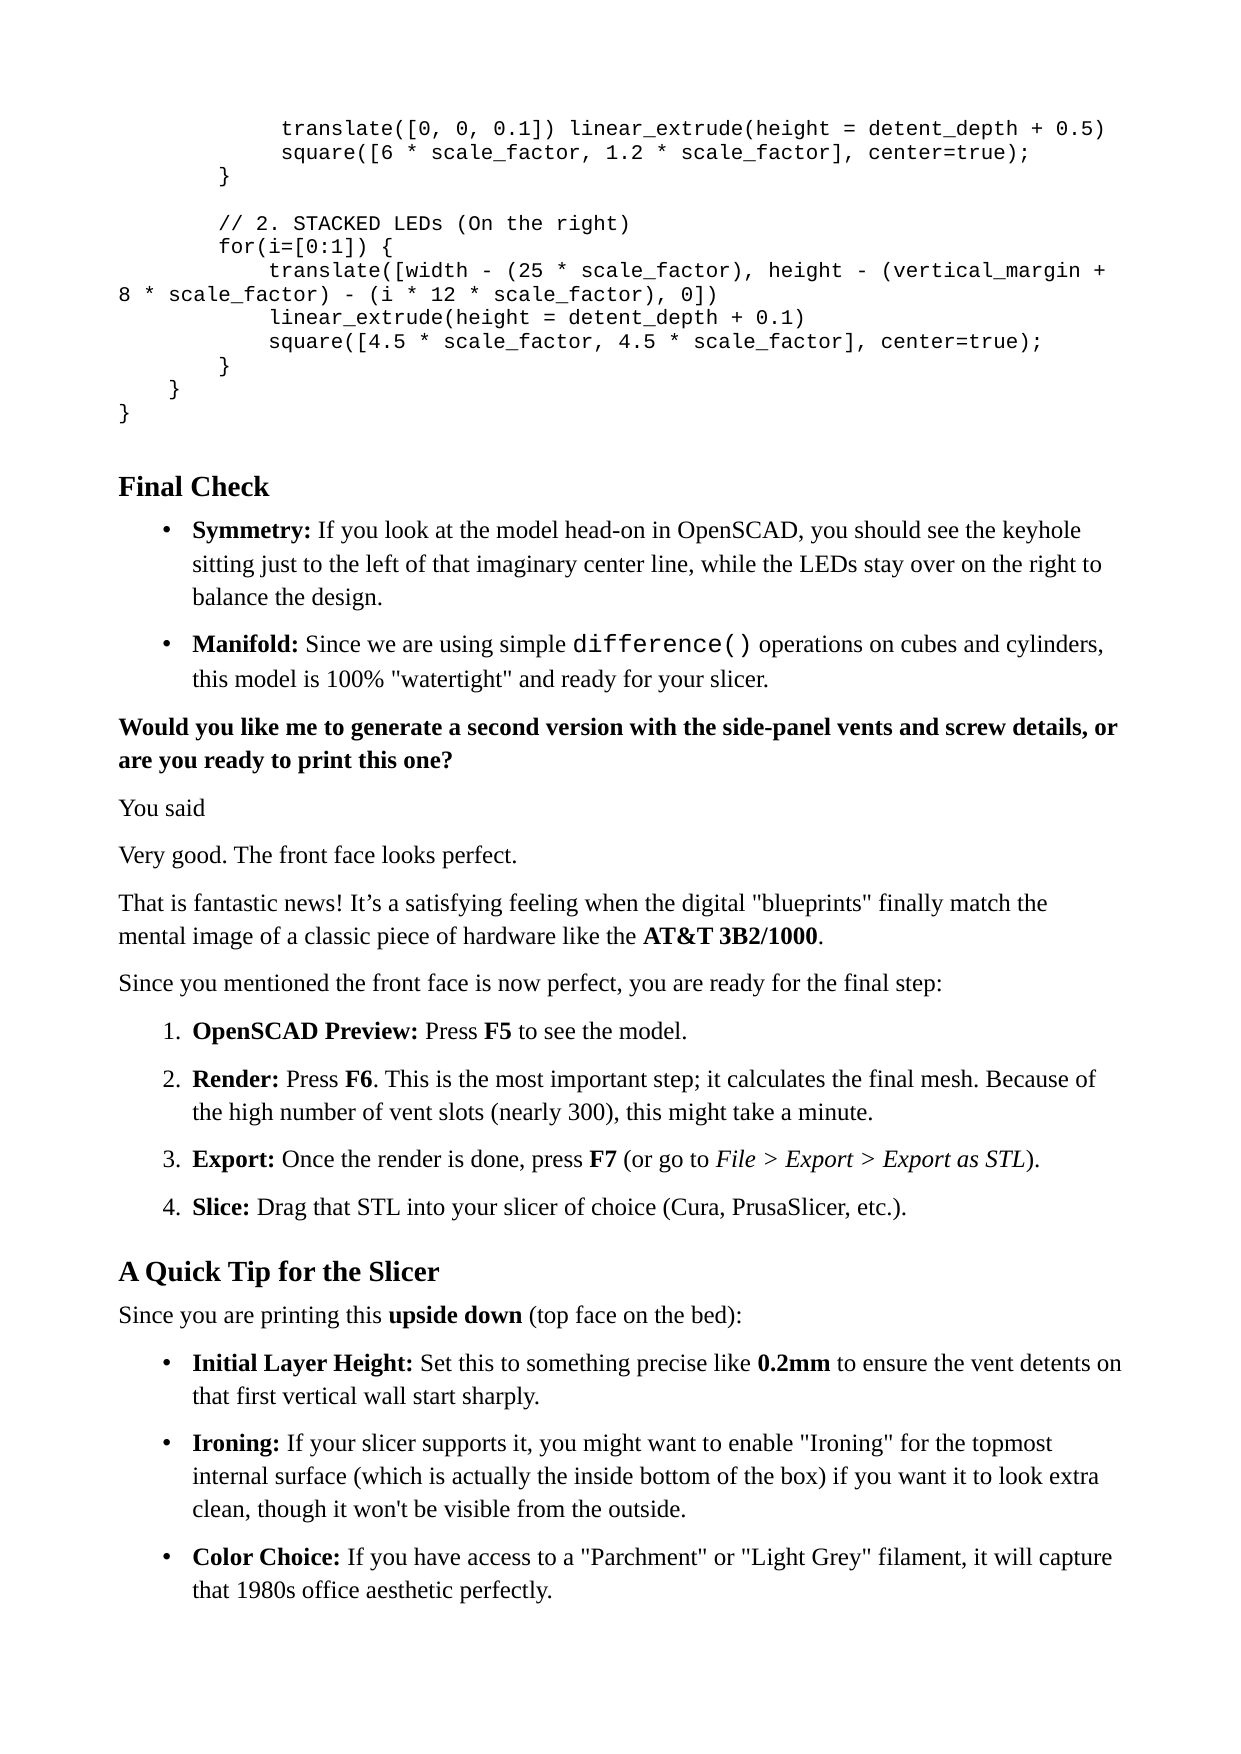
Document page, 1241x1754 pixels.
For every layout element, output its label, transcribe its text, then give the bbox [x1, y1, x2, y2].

text for(i=[0:1]) { [118, 236, 1122, 260]
text translate([width - (25 * scale_factor), height - (vertical_margin + 8 * scale_factor) - (i * 12 * scale_factor), 0]) [118, 260, 1122, 307]
list Ironing: If your slicer supports it, you might want to enable "Ironing" for the topmost internal surface (which is actually the inside bottom of the box) if you want it to look extra clean, though it won't be visible from the outside. [162, 1428, 1122, 1523]
text You said [118, 793, 1122, 821]
text square([4.5 * scale_factor, 4.5 * scale_factor], center=true); [118, 331, 1122, 354]
text } [118, 378, 1122, 402]
text linear_extrude(height = detent_depth + 0.1) [118, 307, 1122, 331]
text // 2. STACKED LEDs (On the right) [118, 213, 1122, 236]
text } [118, 354, 1122, 378]
subtitle Final Check [118, 469, 1122, 503]
text Very good. The front face looks perfect. [118, 840, 1122, 869]
subtitle A Quick Tip for the Slicer [118, 1254, 1122, 1288]
list Manifold: Since we are using simple difference() operations on cubes and cylinders, this model is 100% "watertight" and ready for your slicer. [162, 629, 1122, 693]
list Slice: Drag that STL into your slicer of choice (Cura, PrusaSlicer, etc.). [162, 1192, 1122, 1221]
list Color Choice: If you have access to a "Parchment" or "Light Grey" filament, it will capture that 1980s office aesthetic perfectly. [162, 1542, 1122, 1604]
text Since you mentioned the front face is now perfect, you are ready for the final step: [118, 968, 1122, 997]
text Since you are printing this upside down (top face on the bed): [118, 1300, 1122, 1329]
text That is fantastic news! It’s a satisfying feeling when the digital "blueprints" finally match the mental image of a classic piece of hardware like the AT&T 3B2/1000. [118, 888, 1122, 949]
list Render: Press F6. This is the most important step; it calculates the final mesh. Because of the high number of vent slots (nearly 300), this might take a minute. [162, 1064, 1122, 1125]
list Symmetry: If you look at the model head-on in OpenSCAD, you should see the keyhole sitting just to the left of that imaginary center line, while the LEDs stay over on the right to balance the design. [162, 516, 1122, 610]
text square([6 * scale_factor, 1.2 * scale_factor], center=true); [118, 142, 1122, 165]
text } [118, 402, 1122, 426]
list Export: Once the render is done, press F7 (or go to File > Export > Export as STL). [162, 1144, 1122, 1173]
text Would you like me to generate a second version with the side-panel vents and screw details, or are you ready to print this one? [118, 712, 1122, 774]
list Initial Layer Height: Set this to something precise like 0.2mm to ensure the vent detents on that first vertical wall start sharply. [162, 1348, 1122, 1409]
text translate([0, 0, 0.1]) linear_extrude(height = detent_depth + 0.5) [118, 118, 1122, 142]
list OpenSCAD Preview: Press F5 to see the model. [162, 1016, 1122, 1045]
text } [118, 165, 1122, 189]
